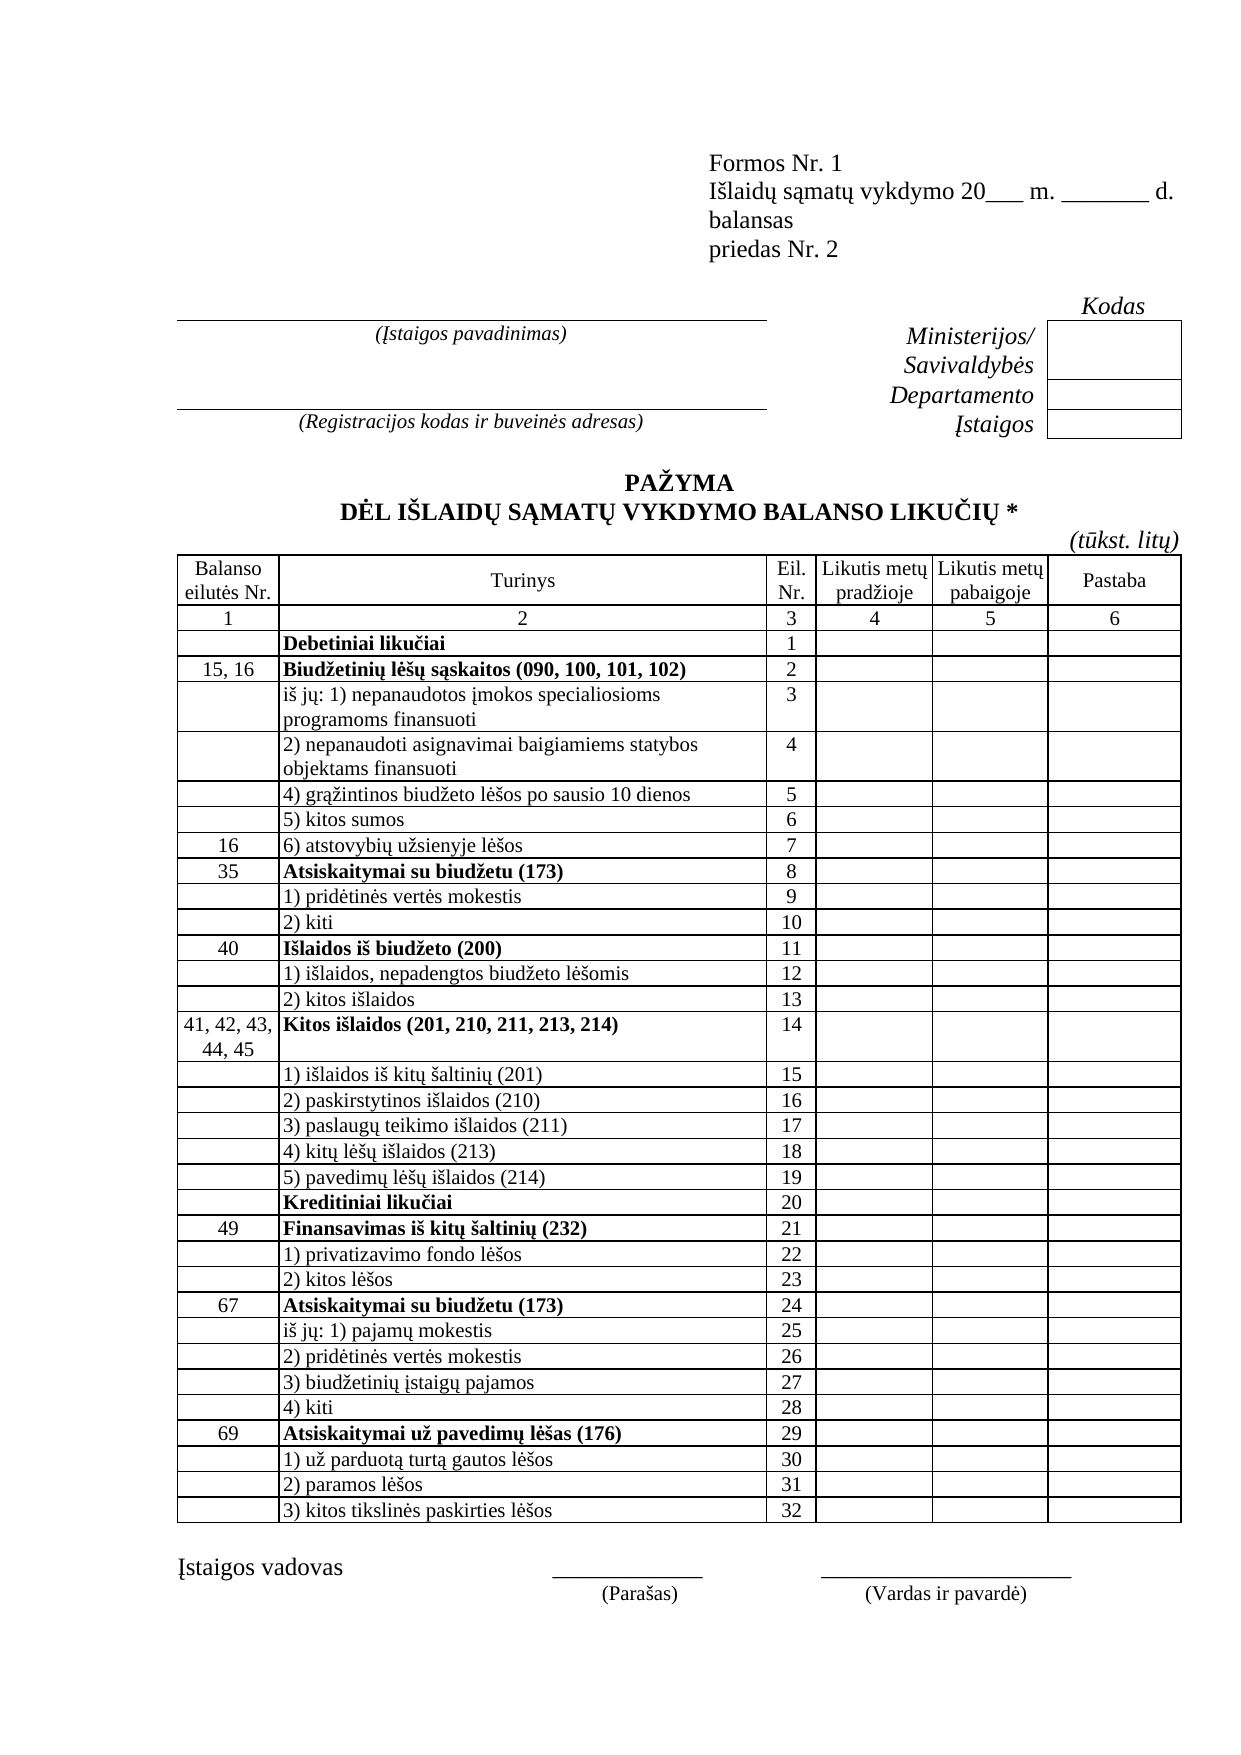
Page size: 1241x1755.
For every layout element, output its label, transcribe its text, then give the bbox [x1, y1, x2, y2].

table_cell 16 [767, 1088, 771, 1112]
table_cell [817, 682, 932, 731]
table_cell [928, 1370, 932, 1394]
table_cell [933, 782, 937, 806]
table_cell 9 [767, 884, 771, 908]
table_cell 10 [767, 910, 771, 934]
table_cell [928, 1165, 932, 1189]
table_cell [928, 1242, 932, 1266]
table_cell [274, 1190, 278, 1214]
table_cell [274, 1242, 278, 1266]
table_cell [274, 631, 278, 655]
table_cell 18 [767, 1139, 771, 1163]
table_cell [1048, 380, 1181, 408]
table_cell [1049, 682, 1180, 731]
table_cell [933, 1139, 937, 1163]
table_cell [933, 1395, 937, 1419]
table_cell 2 [762, 606, 766, 629]
table_cell 3 [767, 606, 771, 629]
table_cell [928, 782, 932, 806]
table_cell [933, 987, 937, 1011]
table_cell 23 [767, 1267, 771, 1291]
table_cell [933, 1165, 937, 1189]
table_cell 12 [767, 961, 771, 985]
table_cell 69 [274, 1421, 278, 1445]
table_cell [1048, 410, 1181, 438]
table_cell [928, 910, 932, 934]
text Įstaigos vadovas ____________ ____________________ [177, 1552, 1181, 1581]
table_cell 14 [767, 1012, 815, 1061]
table_cell [274, 1088, 278, 1112]
table_cell [933, 961, 937, 985]
table_cell [928, 884, 932, 908]
table_cell 19 [767, 1165, 771, 1189]
table_cell [274, 1062, 278, 1086]
table_cell [933, 1216, 937, 1240]
table_cell [928, 1293, 932, 1317]
table_cell [274, 961, 278, 985]
table_cell 1 [274, 606, 278, 629]
table_cell [933, 1472, 937, 1496]
table_cell [933, 910, 937, 934]
table_cell [933, 1370, 937, 1394]
table_cell 4 [767, 732, 815, 780]
table_cell [178, 682, 278, 731]
table_cell [933, 1421, 937, 1445]
table_cell (Įstaigos pavadinimas) [177, 321, 767, 379]
table_cell [933, 936, 937, 959]
table_cell [928, 936, 932, 959]
table_cell (Registracijos kodas ir buveinės adresas) [177, 410, 767, 438]
table_cell [928, 1498, 932, 1522]
table_cell [177, 379, 767, 408]
table_cell 15 [767, 1062, 771, 1086]
table_cell [928, 859, 932, 883]
table_cell [274, 1165, 278, 1189]
table_cell [933, 732, 1047, 780]
table_cell 8 [767, 859, 771, 883]
table_cell [928, 1447, 932, 1471]
table_cell [274, 1267, 278, 1291]
table_cell [928, 987, 932, 1011]
table_cell [928, 833, 932, 857]
table_cell [928, 1421, 932, 1445]
table_cell 32 [767, 1498, 771, 1522]
table_cell 21 [767, 1216, 771, 1240]
table_cell 35 [274, 859, 278, 883]
table_cell 26 [767, 1344, 771, 1368]
table_cell 25 [767, 1318, 771, 1342]
table_cell Ministerijos/Savivaldybės [767, 320, 1047, 379]
table_cell [928, 657, 932, 681]
table_cell [933, 884, 937, 908]
table_cell [817, 1012, 932, 1061]
table_cell [178, 732, 278, 780]
table_cell [933, 1062, 937, 1086]
table_cell [928, 1395, 932, 1419]
table_cell [933, 1012, 1047, 1061]
table_cell [928, 807, 932, 831]
table_cell 40 [274, 936, 278, 959]
table_cell [928, 1088, 932, 1112]
table_cell [933, 1344, 937, 1368]
table_cell [274, 807, 278, 831]
table_cell [817, 732, 932, 780]
table_cell [933, 657, 937, 681]
table_cell [274, 884, 278, 908]
text Formos Nr. 1 [177, 148, 1181, 176]
table_cell [933, 833, 937, 857]
table_cell [933, 1318, 937, 1342]
table_cell Departamento [767, 379, 1047, 408]
table_cell [933, 682, 1047, 731]
text priedas Nr. 2 [177, 234, 1181, 263]
table_cell 29 [767, 1421, 771, 1445]
text (Parašas) (Vardas ir pavardė) [177, 1581, 1181, 1605]
table_cell [928, 1113, 932, 1137]
text PAŽYMA [177, 468, 1181, 497]
table_cell [1049, 1012, 1180, 1061]
table_cell [928, 1344, 932, 1368]
table_cell 5 [933, 606, 937, 629]
table_cell [933, 1088, 937, 1112]
table_cell [274, 1139, 278, 1163]
table_cell 20 [767, 1190, 771, 1214]
table_cell 22 [767, 1242, 771, 1266]
table_cell 6 [767, 807, 771, 831]
table_cell [274, 1447, 278, 1471]
table_cell 24 [767, 1293, 771, 1317]
table_cell 5 [767, 782, 771, 806]
table_cell 4 [928, 606, 932, 629]
table_cell [274, 987, 278, 1011]
table_cell 1 [767, 631, 771, 655]
table_cell 2 [767, 657, 771, 681]
table_cell [933, 1293, 937, 1317]
table_cell 31 [767, 1472, 771, 1496]
table_cell 13 [767, 987, 771, 1011]
table_cell [933, 631, 937, 655]
table_cell [933, 1113, 937, 1137]
table_header Turinys [280, 556, 766, 604]
table_cell [933, 1498, 937, 1522]
table_header Kodas [1048, 291, 1181, 320]
table_cell [274, 1344, 278, 1368]
table_cell 30 [767, 1447, 771, 1471]
table_cell [1048, 321, 1181, 379]
table_cell Įstaigos [767, 409, 1047, 438]
table_cell [274, 1318, 278, 1342]
table_cell 16 [274, 833, 278, 857]
table_cell [928, 1190, 932, 1214]
table_cell 11 [767, 936, 771, 959]
table_cell [933, 1190, 937, 1214]
text balansas [177, 205, 1181, 234]
table_cell [274, 1498, 278, 1522]
table_cell [933, 807, 937, 831]
text Išlaidų sąmatų vykdymo 20___ m. _______ d. [177, 176, 1181, 205]
table_cell [274, 1472, 278, 1496]
table_cell [933, 1242, 937, 1266]
table_cell [274, 910, 278, 934]
table_cell [933, 1267, 937, 1291]
table_header [767, 291, 1047, 320]
table_cell [928, 1318, 932, 1342]
text DĖL IŠLAIDŲ SĄMATŲ VYKDYMO BALANSO LIKUČIŲ * [177, 497, 1181, 526]
table_cell [274, 1370, 278, 1394]
table_cell [928, 961, 932, 985]
table_cell 28 [767, 1395, 771, 1419]
table_cell [928, 1062, 932, 1086]
table_cell 7 [767, 833, 771, 857]
table_cell [274, 1113, 278, 1137]
table_cell [933, 859, 937, 883]
table_cell [933, 1447, 937, 1471]
table_cell [928, 631, 932, 655]
table_cell 3 [767, 682, 815, 731]
table_cell 27 [767, 1370, 771, 1394]
table_cell [274, 1395, 278, 1419]
table_cell [1049, 732, 1180, 780]
text (tūkst. litų) [177, 526, 1181, 554]
table_cell [928, 1472, 932, 1496]
table_cell Kitos išlaidos (201, 210, 211, 213, 214) [280, 1012, 766, 1061]
table_header [177, 291, 767, 320]
table_cell 17 [767, 1113, 771, 1137]
table_cell 49 [274, 1216, 278, 1240]
table_cell [928, 1139, 932, 1163]
table_cell [928, 1267, 932, 1291]
table_cell [928, 1216, 932, 1240]
table_cell 67 [274, 1293, 278, 1317]
table_header Pastaba [1049, 556, 1180, 604]
table_cell [274, 782, 278, 806]
table_header Eil. Nr. [767, 556, 771, 604]
